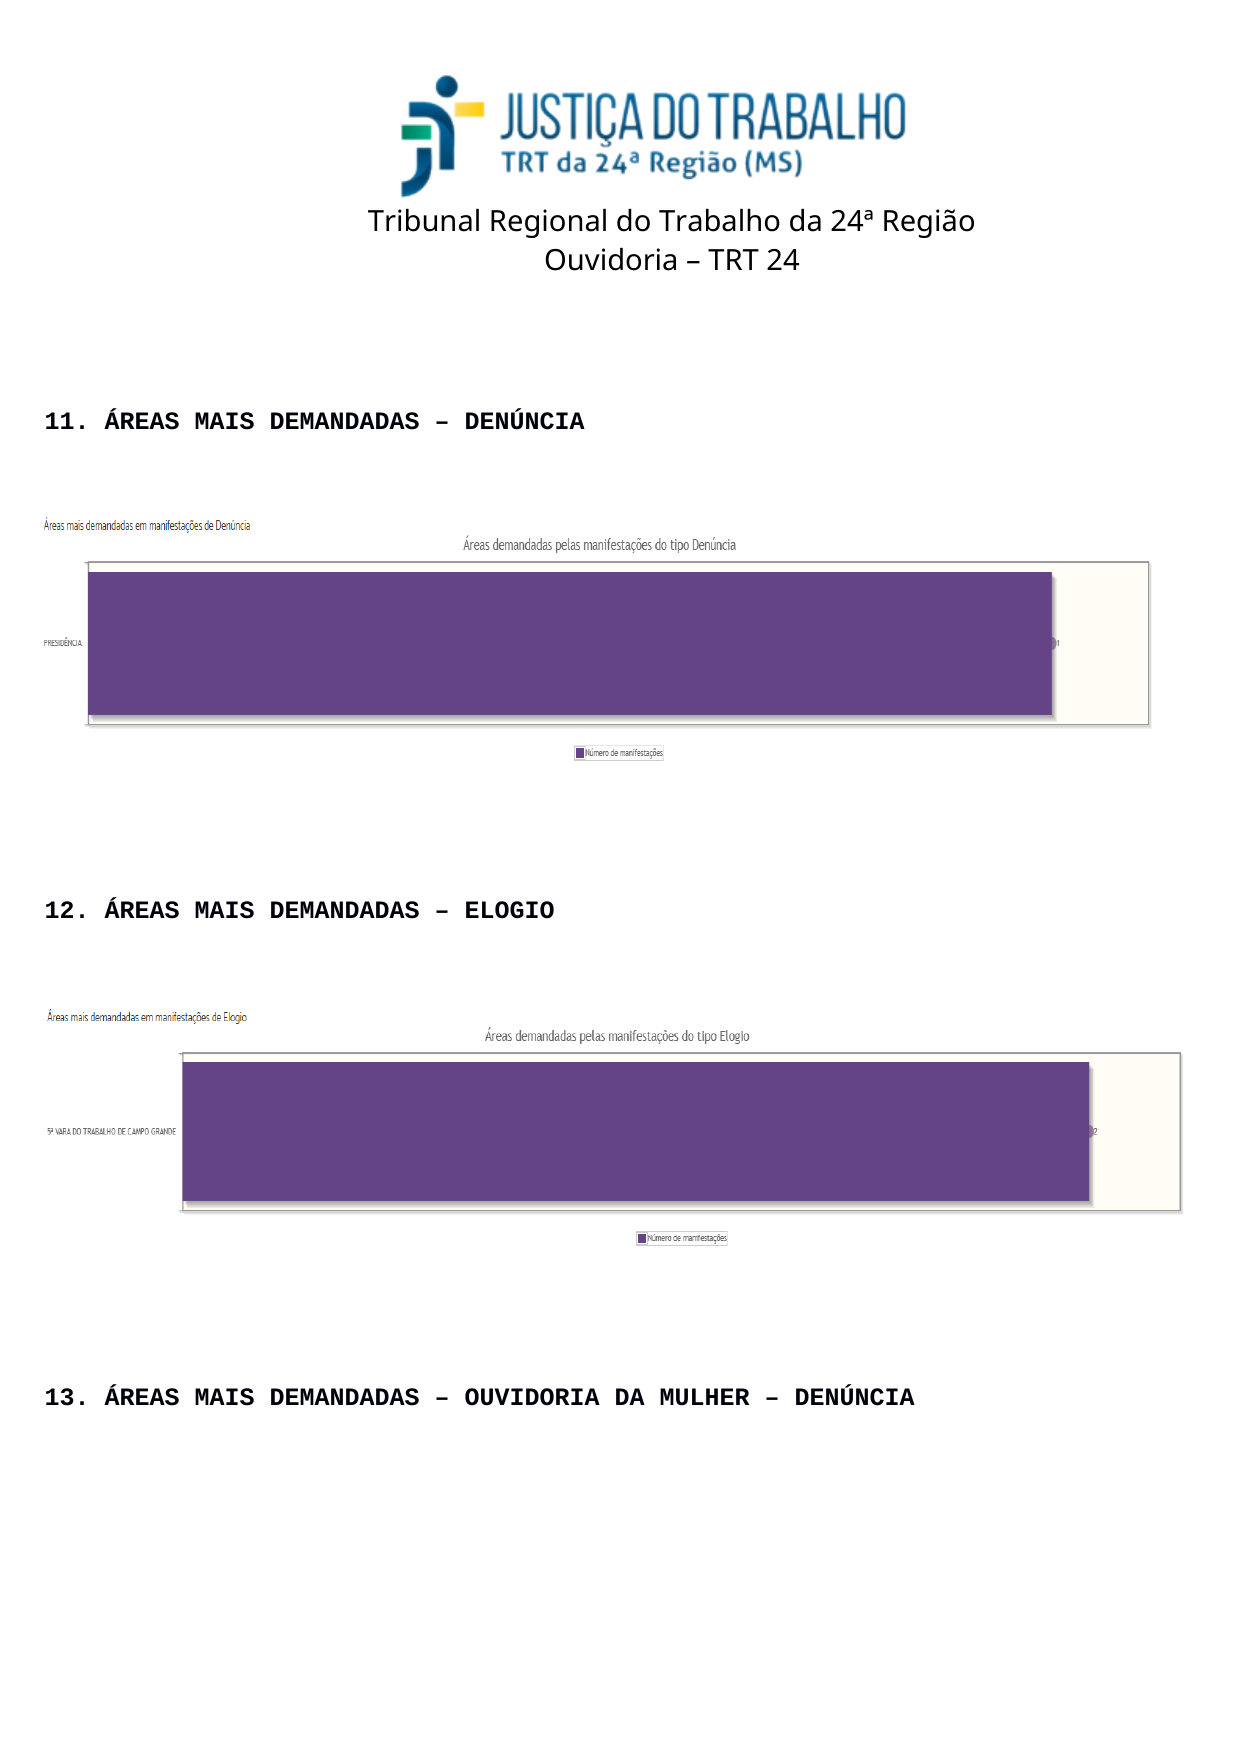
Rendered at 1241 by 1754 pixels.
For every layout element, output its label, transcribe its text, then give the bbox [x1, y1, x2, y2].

text 12. ÁREAS MAIS DEMANDADAS – ELOGIO [44, 898, 1210, 926]
text 13. ÁREAS MAIS DEMANDADAS – OUVIDORIA DA MULHER – DENÚNCIA [44, 1385, 1210, 1413]
text 11. ÁREAS MAIS DEMANDADAS – DENÚNCIA [44, 408, 1210, 437]
